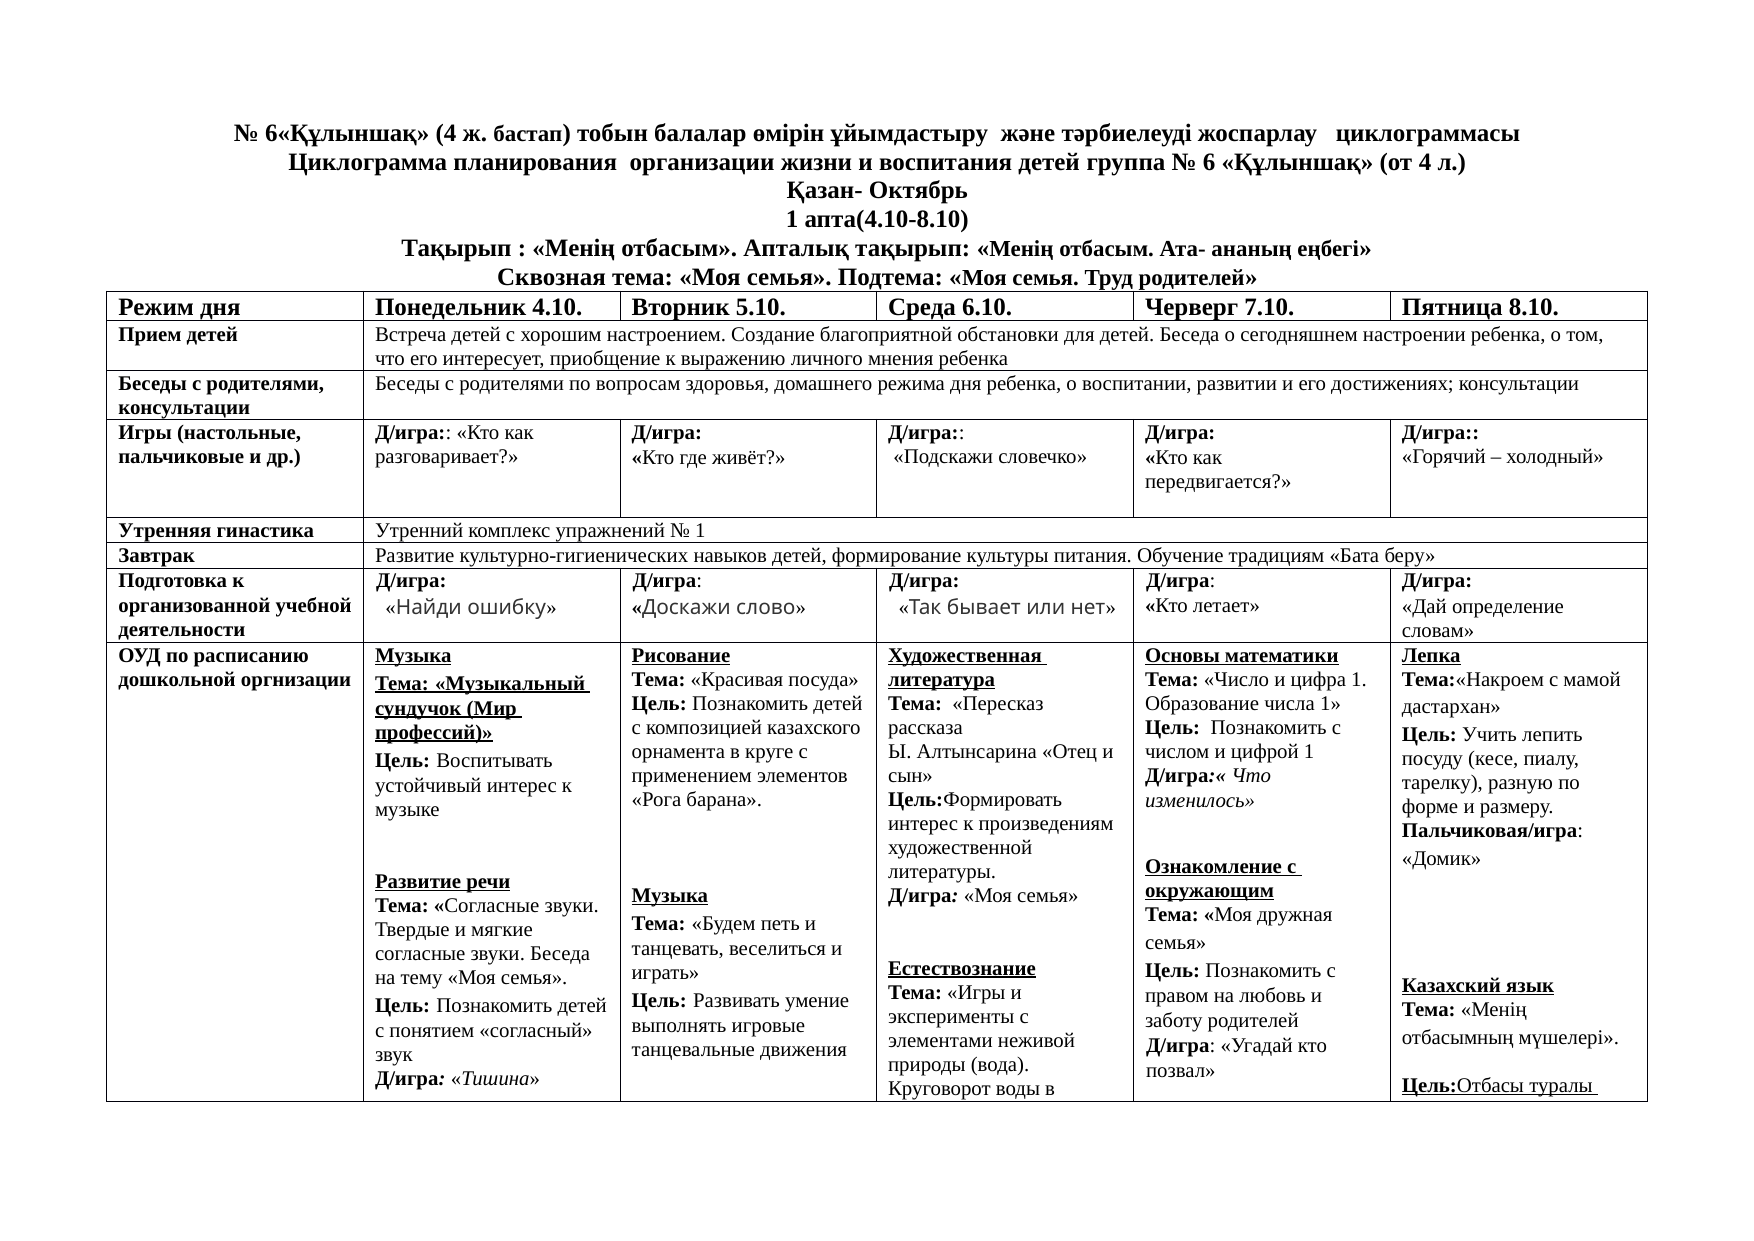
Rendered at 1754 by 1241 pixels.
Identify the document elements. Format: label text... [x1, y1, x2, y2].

text Тақырып : «Менің отбасым». Апталық тақырып: «Менің отбасым. Ата- ананың еңбегі» [118, 233, 1636, 262]
table_header Черверг 7.10. [1134, 292, 1390, 320]
table_cell Утренний комплекс упражнений № 1 [364, 518, 1647, 542]
table_cell Прием детей [107, 321, 363, 369]
table_cell Д/игра: «Кто летает» [1134, 569, 1390, 642]
table_cell Д/игра: «Доскажи слово» [621, 569, 876, 642]
table_cell Подготовка к организованной учебной деятельности [107, 569, 363, 642]
table_cell Беседы с родителями по вопросам здоровья, домашнего режима дня ребенка, о воспитании, развитии и его достижениях; консультации [364, 371, 1647, 419]
table_cell Д/игра:: «Горячий – холодный» [1391, 420, 1647, 517]
table_cell Развитие культурно-гигиенических навыков детей, формирование культуры питания. Обучение традициям «Бата беру» [364, 543, 1647, 567]
table_cell Завтрак [107, 543, 363, 567]
table_cell Игры (настольные, пальчиковые и др.) [107, 420, 363, 517]
table_cell ОУД по расписанию дошкольной оргнизации [107, 643, 363, 1101]
table_header Режим дня [107, 292, 363, 320]
table_cell Д/игра: «Так бывает или нет» [877, 569, 1133, 642]
table_cell Утренняя гинастика [107, 518, 363, 542]
table_cell Встреча детей с хорошим настроением. Создание благоприятной обстановки для детей. Беседа о сегодняшнем настроении ребенка, о том, что его интересует, приобщение к выражению личного мнения ребенка [364, 321, 1647, 369]
text Қазан- Октябрь [118, 176, 1636, 204]
table_header Понедельник 4.10. [364, 292, 620, 320]
table_cell Д/игра: «Дай определение словам» [1391, 569, 1647, 642]
table_cell Музыка Тема: «Музыкальный сундучок (Мир профессий)» Цель: Воспитывать устойчивый интерес к музыке Развитие речи Тема: «Согласные звуки. Твердые и мягкие согласные звуки. Беседа на тему «Моя семья». Цель: Познакомить детей с понятием «согласный» звук Д/игра: «Тишина» [364, 643, 620, 1101]
table_cell Д/игра: «Кто как передвигается?» [1134, 420, 1390, 517]
table_header Пятница 8.10. [1391, 292, 1647, 320]
table_header Вторник 5.10. [621, 292, 876, 320]
table_cell Лепка Тема:«Накроем с мамой дастархан» Цель: Учить лепить посуду (кесе, пиалу, тарелку), разную по форме и размеру. Пальчиковая/игра: «Домик» Казахский язык Тема: «Менің отбасымның мүшелері». Цель:Отбасы туралы [1391, 643, 1647, 1101]
text 1 апта(4.10-8.10) [118, 204, 1636, 233]
table_cell Рисование Тема: «Красивая посуда» Цель: Познакомить детей с композицией казахского орнамента в круге с применением элементов «Рога барана». Музыка Тема: «Будем петь и танцевать, веселиться и играть» Цель: Развивать умение выполнять игровые танцевальные движения [621, 643, 876, 1101]
text № 6«Құлыншақ» (4 ж. бастап) тобын балалар өмірін ұйымдастыру және тәрбиелеуді жоспарлау циклограммасы Циклограмма планирования организации жизни и воспитания детей группа № 6 «Құлыншақ» (от 4 л.) [118, 118, 1636, 176]
table_cell Беседы с родителями, консультации [107, 371, 363, 419]
table_cell Д/игра:: «Кто как разговаривает?» [364, 420, 620, 517]
table_cell Д/игра: «Кто где живёт?» [621, 420, 876, 517]
table_cell Художественная литература Тема: «Пересказ рассказа Ы. Алтынсарина «Отец и сын» Цель:Формировать интерес к произведениям художественной литературы. Д/игра: «Моя семья» Естествознание Тема: «Игры и эксперименты с элементами неживой природы (вода). Круговорот воды в [877, 643, 1133, 1101]
table_cell Д/игра:: «Подскажи словечко» [877, 420, 1133, 517]
text Сквозная тема: «Моя семья». Подтема: «Моя семья. Труд родителей» [118, 262, 1636, 291]
table_header Среда 6.10. [877, 292, 1133, 320]
table_cell Д/игра: «Найди ошибку» [364, 569, 620, 642]
table_cell Основы математики Тема: «Число и цифра 1. Образование числа 1» Цель: Познакомить с числом и цифрой 1 Д/игра:« Что изменилось» Ознакомление с окружающим Тема: «Моя дружная семья» Цель: Познакомить с правом на любовь и заботу родителей Д/игра: «Угадай кто позвал» [1134, 643, 1390, 1101]
